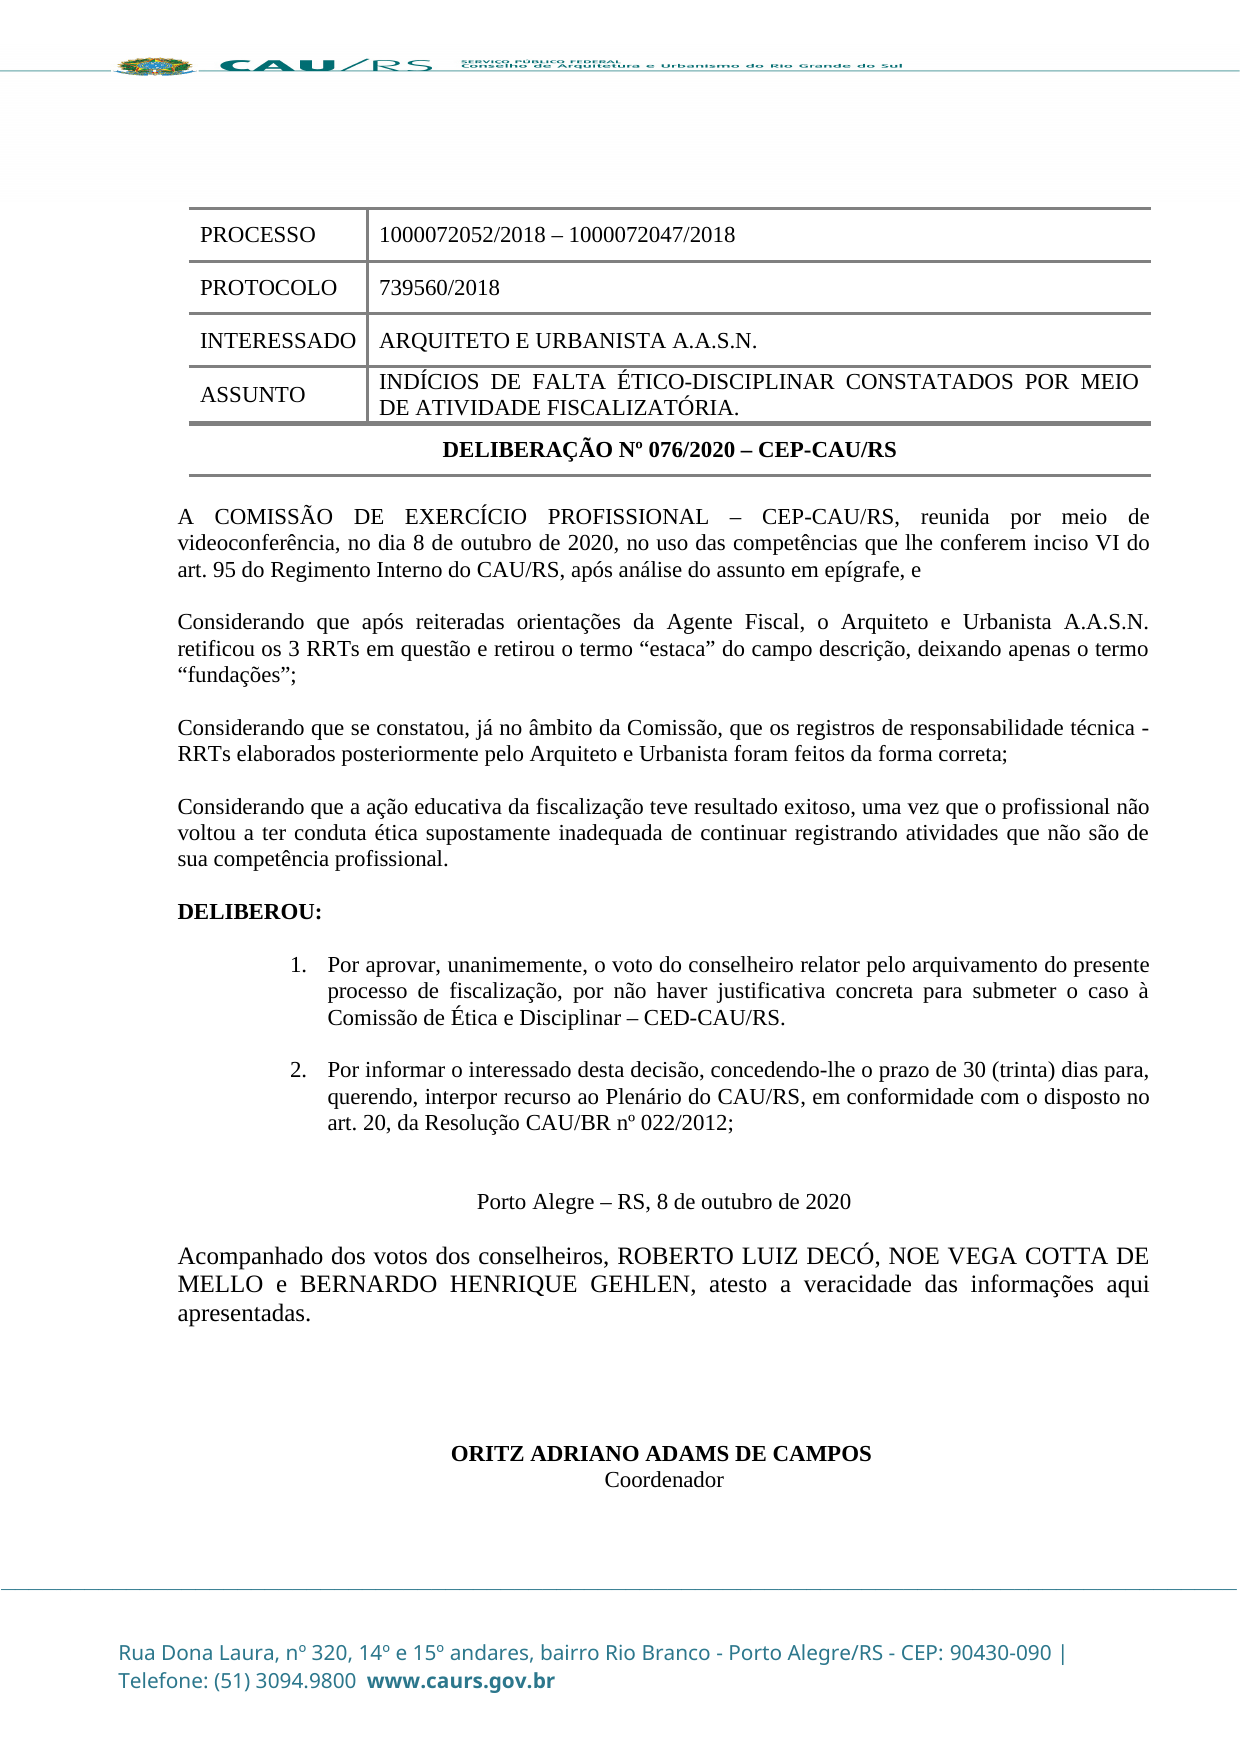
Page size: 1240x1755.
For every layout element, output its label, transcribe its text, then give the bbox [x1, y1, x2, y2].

text Considerando que após reiteradas orientações da Agente Fiscal, o Arquiteto e Urbanista A.A.S.N. retificou os 3 RRTs em questão e retirou o termo “estaca” do campo descrição, deixando apenas o termo “fundações”; [177, 608, 1151, 687]
table_cell INTERESSADO [189, 315, 366, 365]
table_cell 739560/2018 [369, 263, 1151, 312]
table_cell INDÍCIOS DE FALTA ÉTICO-DISCIPLINAR CONSTATADOS POR MEIO DE ATIVIDADE FISCALIZATÓRIA. [369, 368, 1151, 421]
table_cell DELIBERAÇÃO Nº 076/2020 – CEP-CAU/RS [189, 426, 1151, 473]
text DELIBEROU: [177, 898, 1151, 924]
text Coordenador [177, 1466, 1151, 1492]
text Considerando que se constatou, já no âmbito da Comissão, que os registros de responsabilidade técnica - RRTs elaborados posteriormente pelo Arquiteto e Urbanista foram feitos da forma correta; [177, 714, 1151, 766]
table_header PROCESSO [189, 210, 366, 259]
list Por aprovar, unanimemente, o voto do conselheiro relator pelo arquivamento do presente processo de fiscalização, por não haver justificativa concreta para submeter o caso à Comissão de Ética e Disciplinar – CED-CAU/RS. [290, 951, 1151, 1030]
table_cell PROTOCOLO [189, 263, 366, 312]
text ORITZ ADRIANO ADAMS DE CAMPOS [177, 1440, 1151, 1466]
text Porto Alegre – RS, 8 de outubro de 2020 [177, 1188, 1151, 1214]
table_cell ARQUITETO E URBANISTA A.A.S.N. [369, 315, 1151, 365]
table_header 1000072052/2018 – 1000072047/2018 [369, 210, 1151, 259]
text A COMISSÃO DE EXERCÍCIO PROFISSIONAL – CEP-CAU/RS, reunida por meio de videoconferência, no dia 8 de outubro de 2020, no uso das competências que lhe conferem inciso VI do art. 95 do Regimento Interno do CAU/RS, após análise do assunto em epígrafe, e [177, 503, 1151, 582]
text Acompanhado dos votos dos conselheiros, ROBERTO LUIZ DECÓ, NOE VEGA COTTA DE MELLO e BERNARDO HENRIQUE GEHLEN, atesto a veracidade das informações aqui apresentadas. [177, 1241, 1151, 1327]
table_cell ASSUNTO [189, 368, 366, 421]
text Considerando que a ação educativa da fiscalização teve resultado exitoso, uma vez que o profissional não voltou a ter conduta ética supostamente inadequada de continuar registrando atividades que não são de sua competência profissional. [177, 793, 1151, 872]
list Por informar o interessado desta decisão, concedendo-lhe o prazo de 30 (trinta) dias para, querendo, interpor recurso ao Plenário do CAU/RS, em conformidade com o disposto no art. 20, da Resolução CAU/BR nº 022/2012; [290, 1056, 1151, 1135]
